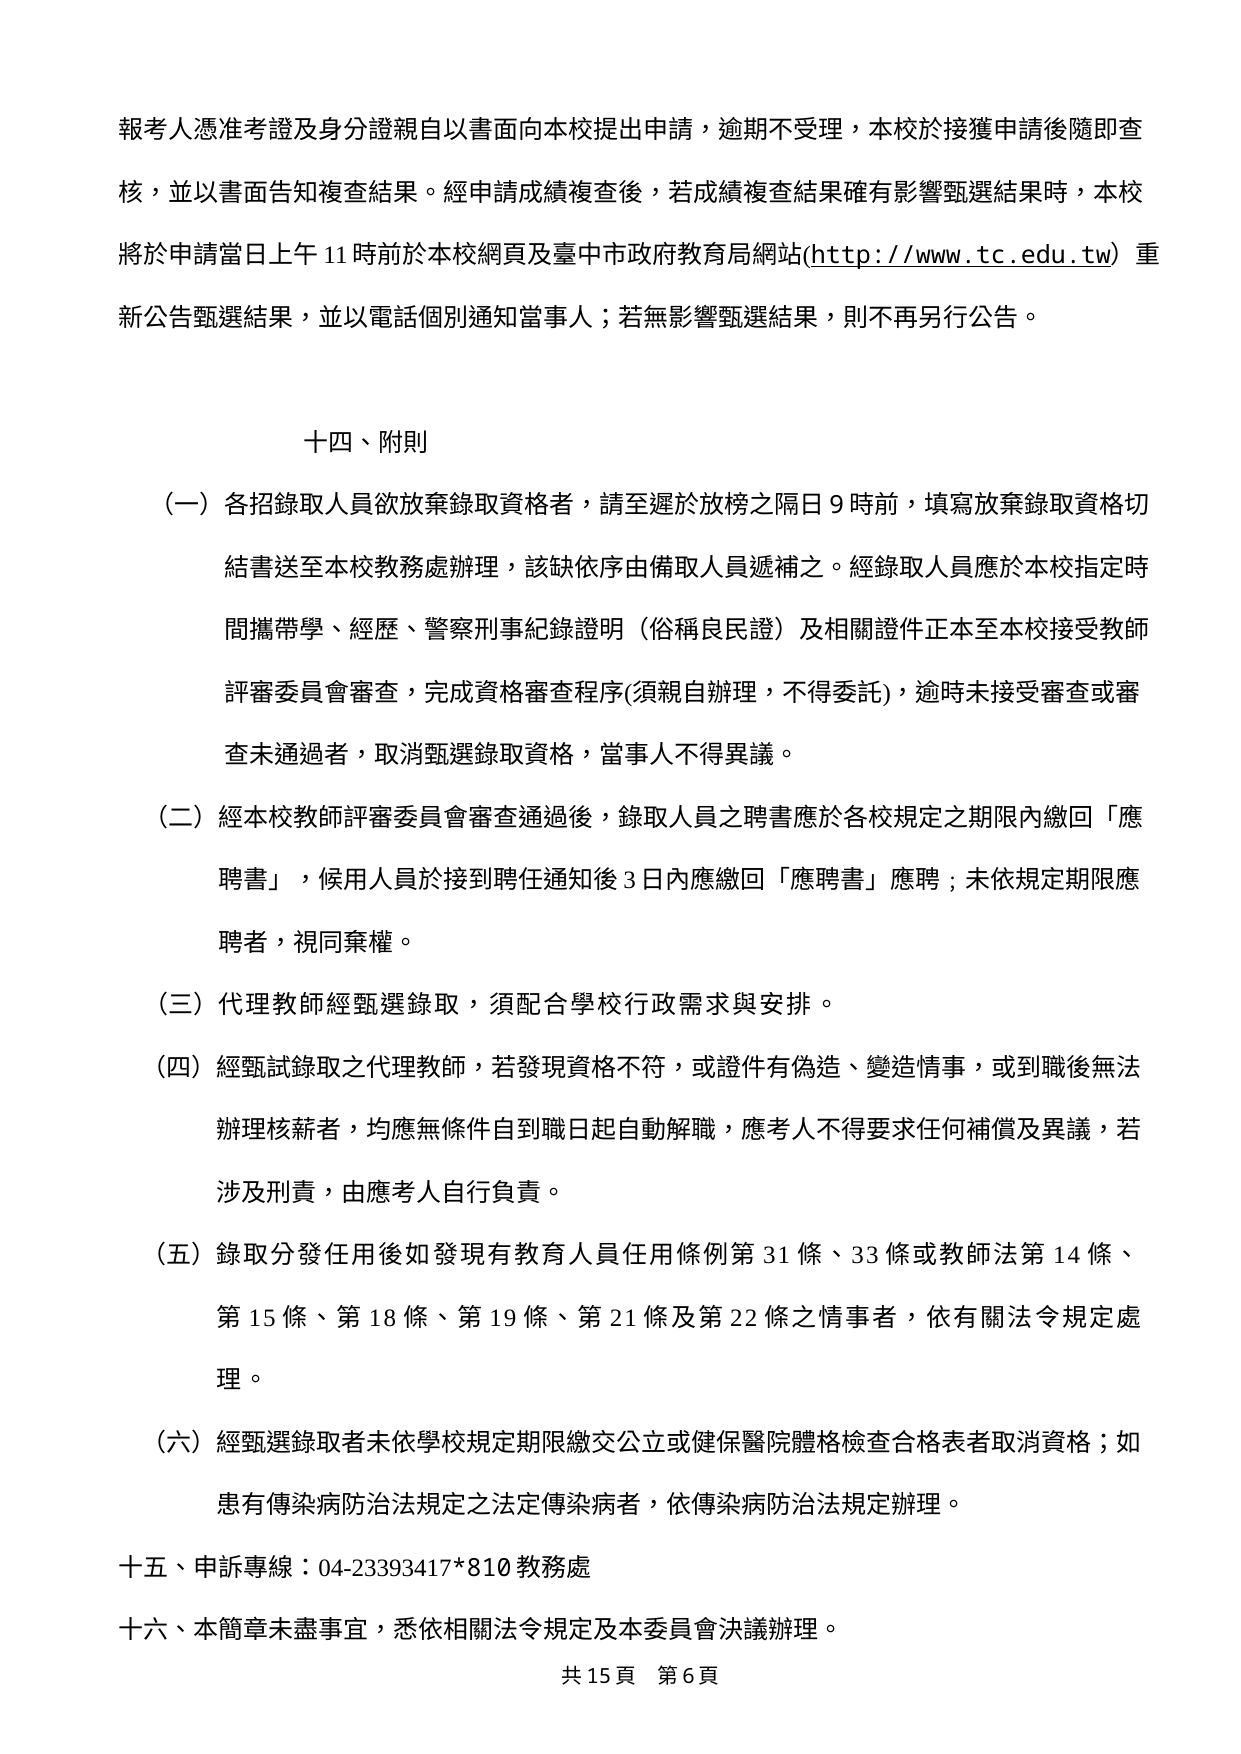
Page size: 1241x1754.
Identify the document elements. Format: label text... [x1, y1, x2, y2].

text （一）各招錄取人員欲放棄錄取資格者，請至遲於放榜之隔日9時前，填寫放棄錄取資格切結書送至本校教務處辦理，該缺依序由備取人員遞補之。經錄取人員應於本校指定時間攜帶學、經歷、警察刑事紀錄證明（俗稱良民證）及相關證件正本至本校接受教師評審委員會審查，完成資格審查程序(須親自辦理，不得委託)，逾時未接受審查或審查未通過者，取消甄選錄取資格，當事人不得異議。 [149, 461, 1162, 773]
text （四）經甄試錄取之代理教師，若發現資格不符，或證件有偽造、變造情事，或到職後無法辦理核薪者，均應無條件自到職日起自動解職，應考人不得要求任何補償及異議，若涉及刑責，由應考人自行負責。 [141, 1023, 1162, 1211]
text 報考人憑准考證及身分證親自以書面向本校提出申請，逾期不受理，本校於接獲申請後隨即查核，並以書面告知複查結果。經申請成績複查後，若成績複查結果確有影響甄選結果時，本校將於申請當日上午11時前於本校網頁及臺中市政府教育局網站(http://www.tc.edu.tw）重新公告甄選結果，並以電話個別通知當事人；若無影響甄選結果，則不再另行公告。 [118, 86, 1162, 336]
text （三）代理教師經甄選錄取，須配合學校行政需求與安排。 [118, 961, 1162, 1023]
text （六）經甄選錄取者未依學校規定期限繳交公立或健保醫院體格檢查合格表者取消資格；如患有傳染病防治法規定之法定傳染病者，依傳染病防治法規定辦理。 [141, 1398, 1162, 1523]
text （二）經本校教師評審委員會審查通過後，錄取人員之聘書應於各校規定之期限內繳回「應聘書」，候用人員於接到聘任通知後3日內應繳回「應聘書」應聘﹔未依規定期限應聘者，視同棄權。 [143, 773, 1162, 961]
text （五）錄取分發任用後如發現有教育人員任用條例第31條、33條或教師法第14條、第15條、第18條、第19條、第21條及第22條之情事者，依有關法令規定處理。 [141, 1211, 1162, 1398]
text 十六、本簡章未盡事宜，悉依相關法令規定及本委員會決議辦理。 [118, 1586, 1162, 1648]
text 十五、申訴專線：04-23393417*810教務處 [118, 1523, 1162, 1586]
text 十四、附則 [303, 398, 1162, 461]
